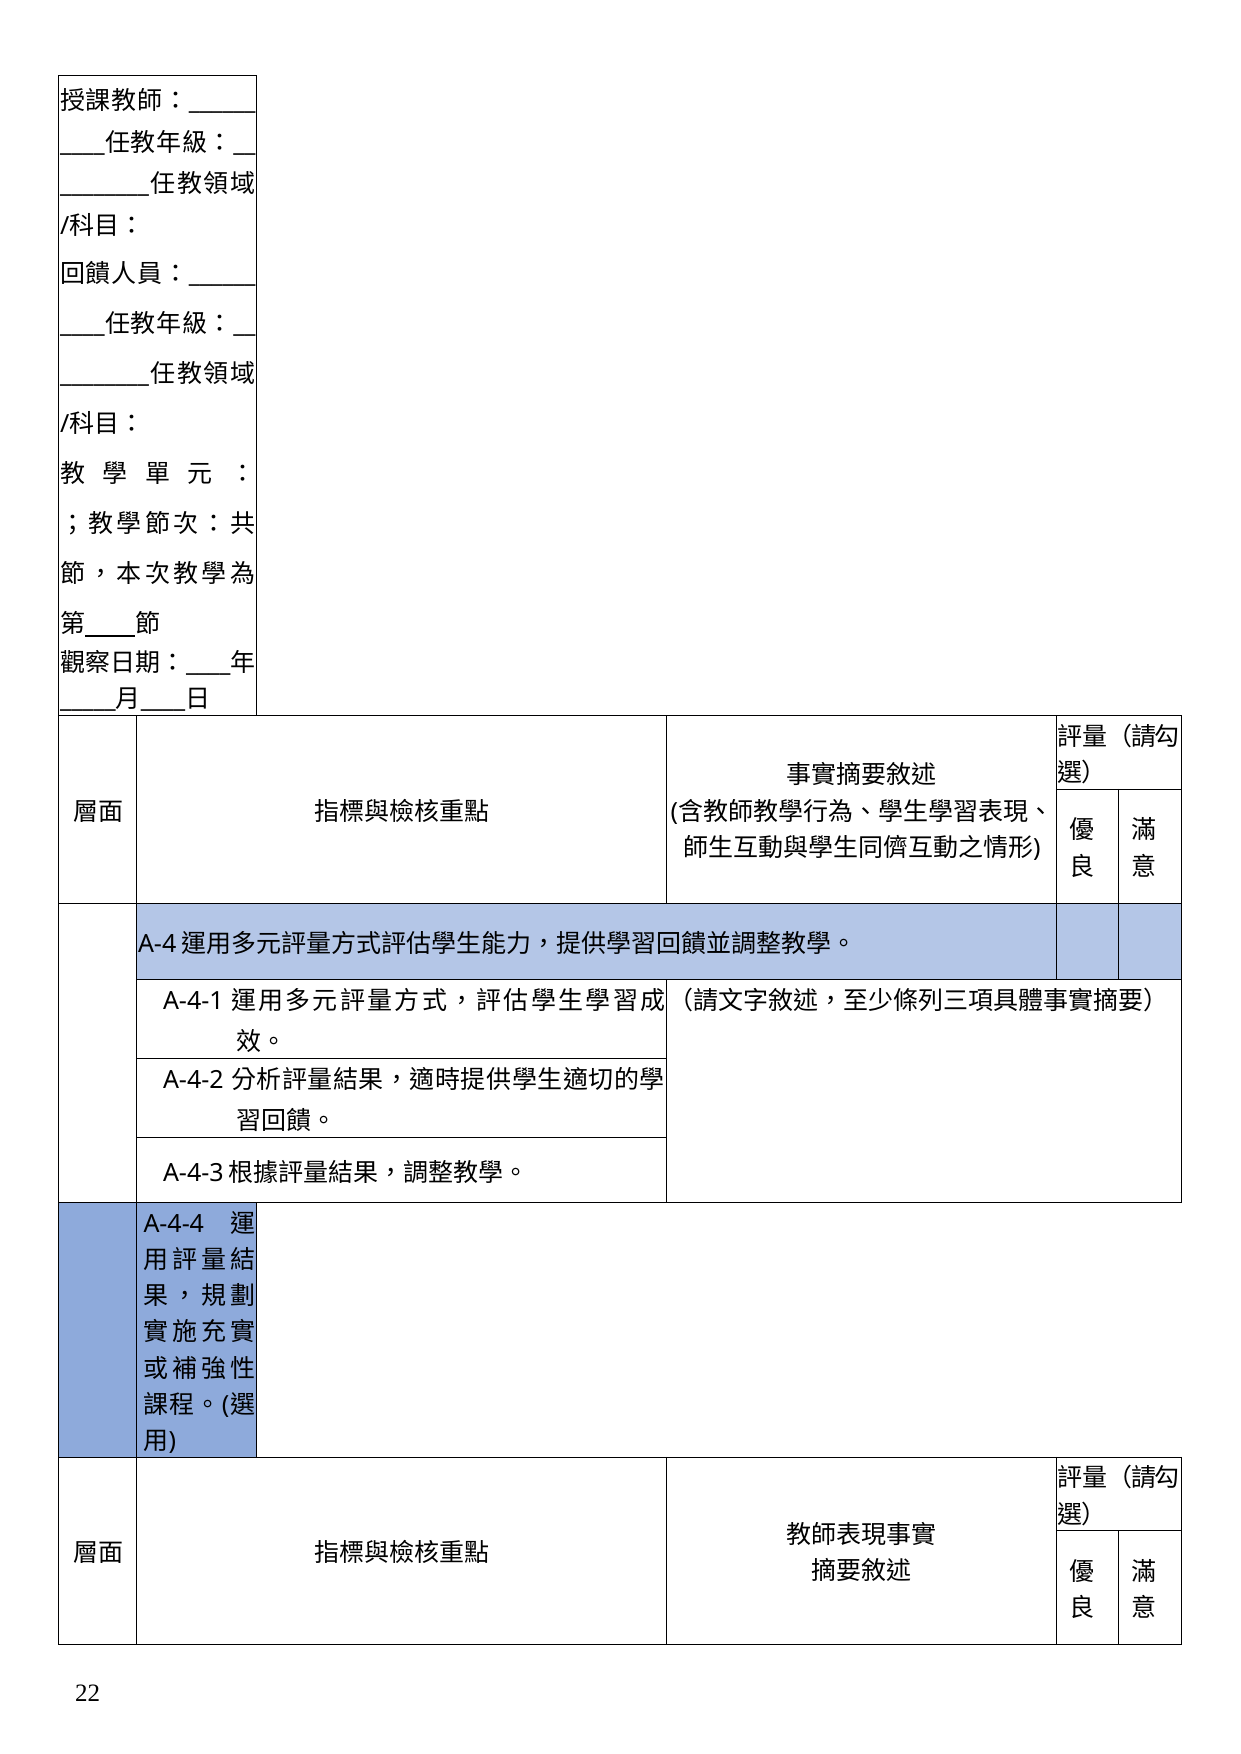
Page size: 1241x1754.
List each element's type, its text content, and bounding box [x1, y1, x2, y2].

table_header 授課教師：__________任教年級：__________任教領域/科目： 回饋人員：__________任教年級：__________任教領域/科目： 教學單元： ；教學節次：共 節，本次教學為第 節 觀察日期：____年_____月____日 [59, 76, 256, 715]
table_cell 指標與檢核重點 [137, 716, 666, 902]
table_cell A-4-4 運用評量結果，規劃實施充實或補強性課程。(選用) [137, 1203, 143, 1457]
table_cell A-4-2 分析評量結果，適時提供學生適切的學習回饋。 [137, 1059, 666, 1137]
table_cell 教師表現事實 摘要敘述 [667, 1458, 1056, 1643]
table_cell [59, 1203, 136, 1457]
table_cell 評量（請勾選） [1057, 716, 1181, 789]
table_cell 優良 [1057, 1531, 1118, 1643]
table_cell A-4-3根據評量結果，調整教學。 [137, 1138, 666, 1202]
table_cell [59, 904, 136, 1202]
table_cell 滿意 [1119, 790, 1181, 902]
table_cell [1057, 904, 1118, 979]
table_cell 層面 [59, 1458, 136, 1643]
table_cell A-4-1運用多元評量方式，評估學生學習成效。 [137, 980, 666, 1058]
table_cell （請文字敘述，至少條列三項具體事實摘要） [667, 980, 1181, 1202]
table_cell 層面 [59, 716, 136, 902]
table_cell 指標與檢核重點 [137, 1458, 666, 1643]
table_cell 事實摘要敘述 (含教師教學行為、學生學習表現、師生互動與學生同儕互動之情形) [667, 716, 1056, 902]
table_cell [1119, 904, 1181, 979]
table_cell 優良 [1057, 790, 1118, 902]
table_cell 評量（請勾選） [1057, 1458, 1181, 1530]
table_cell A-4運用多元評量方式評估學生能力，提供學習回饋並調整教學。 [137, 904, 1056, 979]
table_cell 滿意 [1119, 1531, 1181, 1643]
